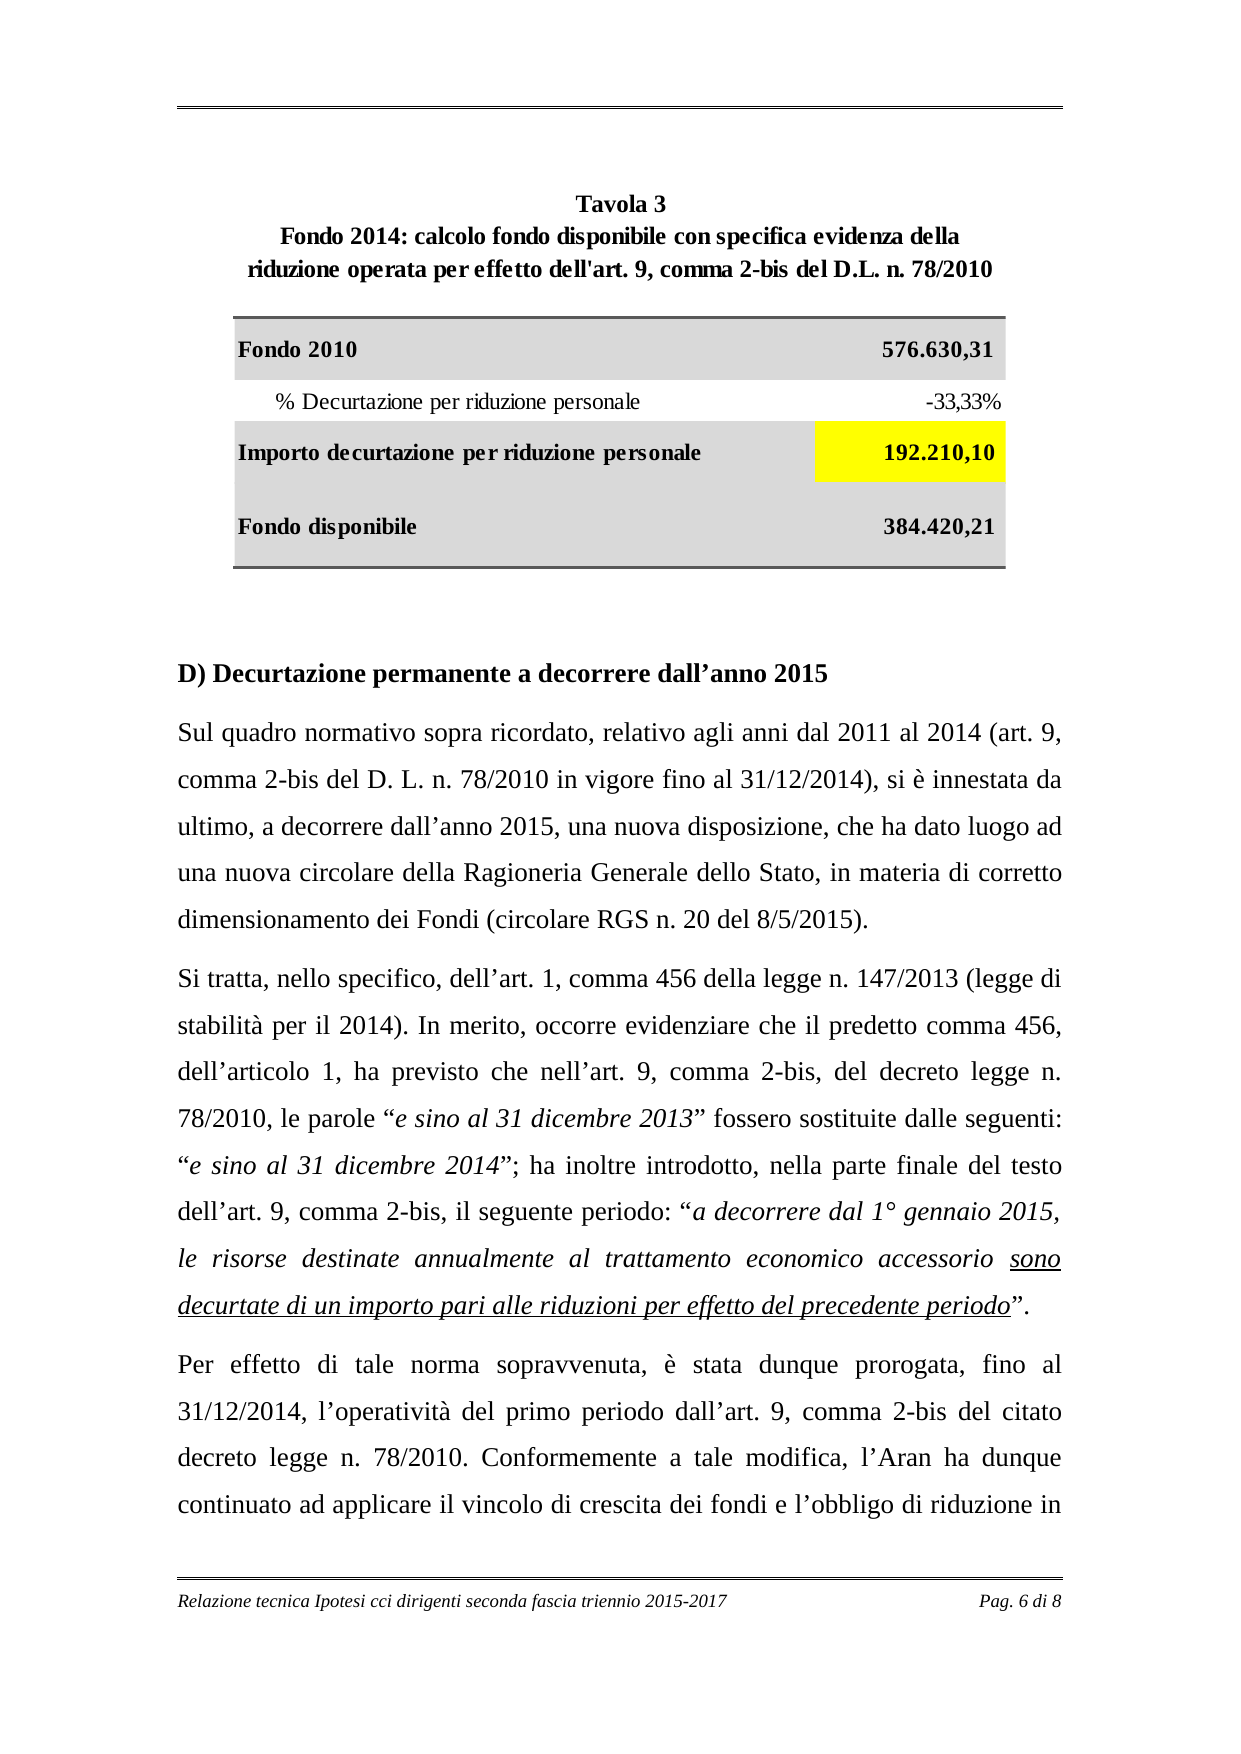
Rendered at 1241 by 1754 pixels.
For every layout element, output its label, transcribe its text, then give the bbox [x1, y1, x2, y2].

text Per effetto di tale norma sopravvenuta, è stata dunque prorogata, fino al 31/12/2014, l’operatività del primo periodo dall’art. 9, comma 2-bis del citato decreto legge n. 78/2010. Conformemente a tale modifica, l’Aran ha dunque continuato ad applicare il vincolo di crescita dei fondi e l’obbligo di riduzione in [177, 1348, 1063, 1519]
text Si tratta, nello specifico, dell’art. 1, comma 456 della legge n. 147/2013 (legge di stabilità per il 2014). In merito, occorre evidenziare che il predetto comma 456, dell’articolo 1, ha previsto che nell’art. 9, comma 2-bis, del decreto legge n. 78/2010, le parole “e sino al 31 dicembre 2013” fossero sostituite dalle seguenti: “e sino al 31 dicembre 2014”; ha inoltre introdotto, nella parte finale del testo dell’art. 9, comma 2-bis, il seguente periodo: “a decorrere dal 1° gennaio 2015, le risorse destinate annualmente al trattamento economico accessorio sono decurtate di un importo pari alle riduzioni per effetto del precedente periodo”. [177, 962, 1063, 1320]
text D) Decurtazione permanente a decorrere dall’anno 2015 [177, 657, 1063, 688]
text Sul quadro normativo sopra ricordato, relativo agli anni dal 2011 al 2014 (art. 9, comma 2-bis del D. L. n. 78/2010 in vigore fino al 31/12/2014), si è innestata da ultimo, a decorrere dall’anno 2015, una nuova disposizione, che ha dato luogo ad una nuova circolare della Ragioneria Generale dello Stato, in materia di corretto dimensionamento dei Fondi (circolare RGS n. 20 del 8/5/2015). [177, 716, 1063, 934]
